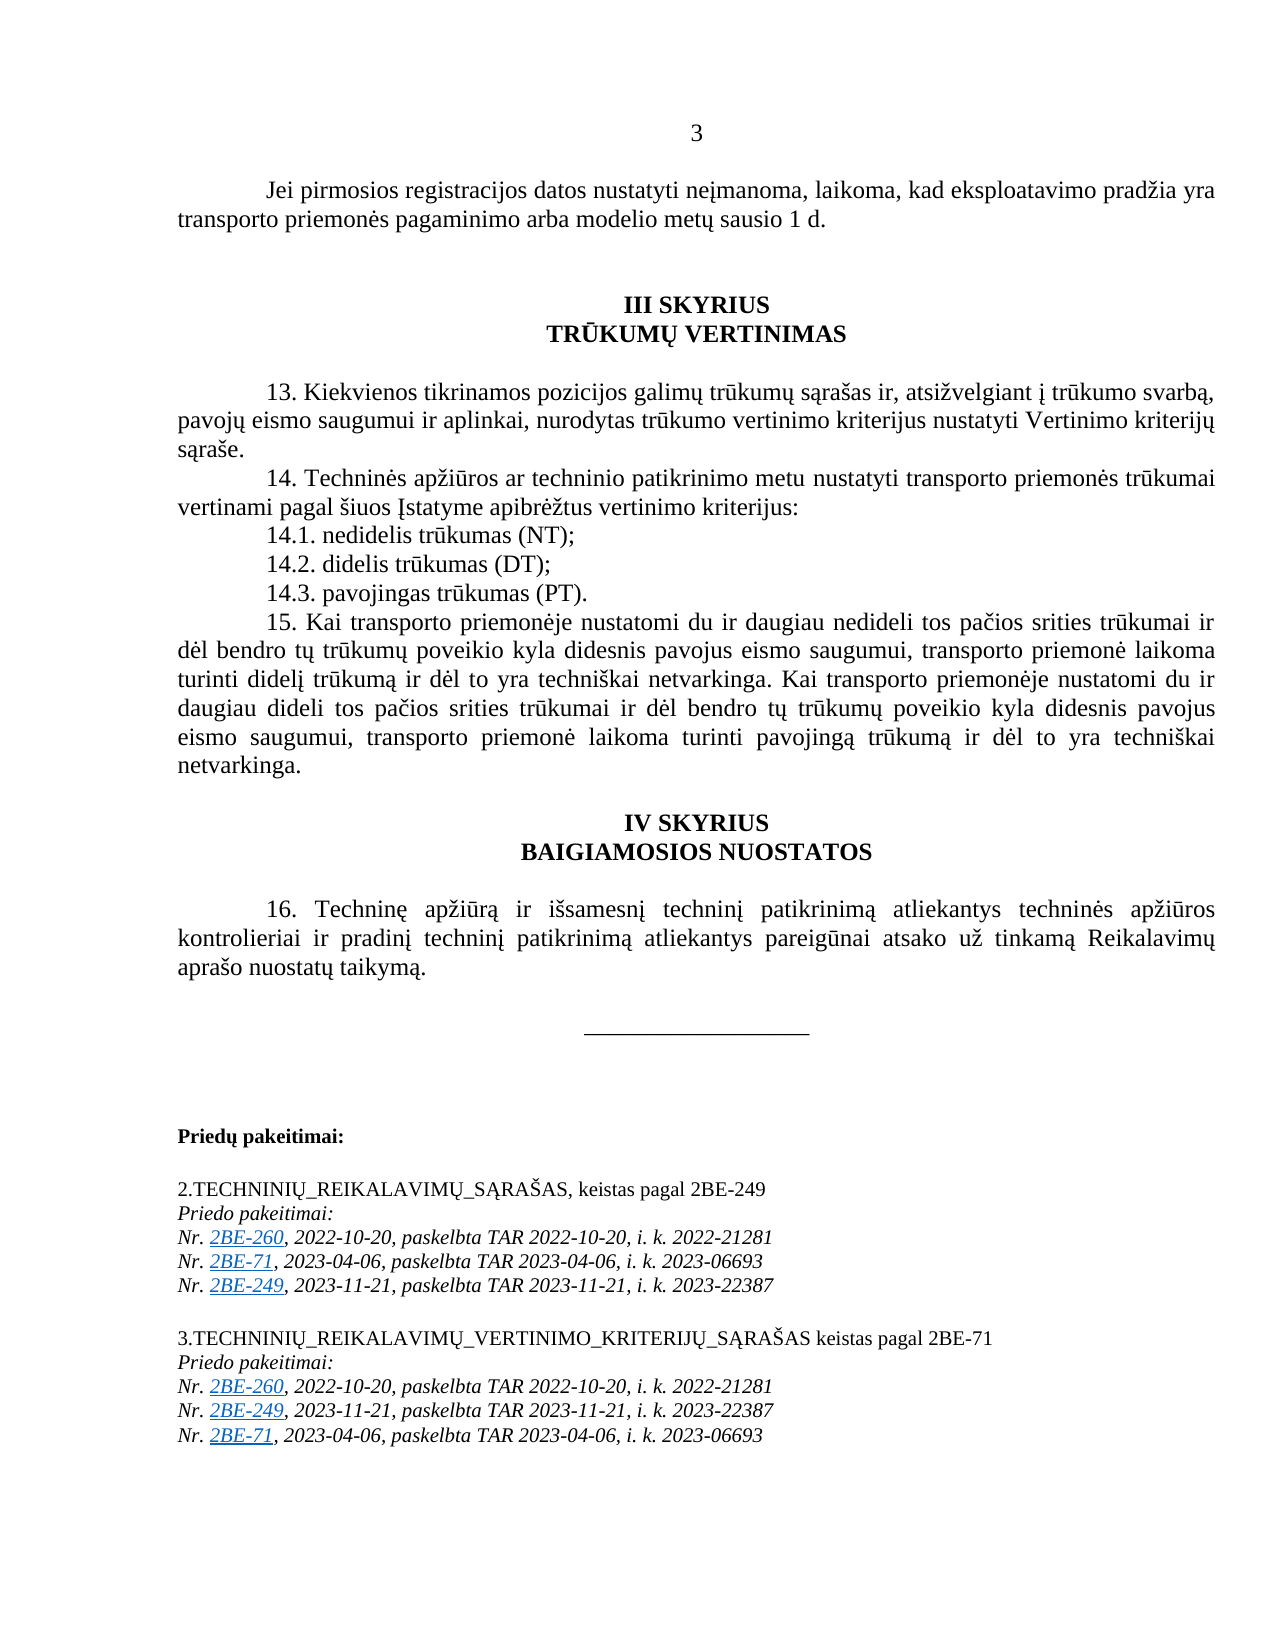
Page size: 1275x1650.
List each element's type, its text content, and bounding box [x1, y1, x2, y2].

text 3.TECHNINIŲ_REIKALAVIMŲ_VERTINIMO_KRITERIJŲ_SĄRAŠAS keistas pagal 2BE-71 [177, 1326, 1216, 1350]
text __________________ [177, 1009, 1216, 1038]
text 14. Techninės apžiūros ar techninio patikrinimo metu nustatyti transporto priemonės trūkumai vertinami pagal šiuos Įstatyme apibrėžtus vertinimo kriterijus: [177, 463, 1216, 521]
text Jei pirmosios registracijos datos nustatyti neįmanoma, laikoma, kad eksploatavimo pradžia yra transporto priemonės pagaminimo arba modelio metų sausio 1 d. [177, 176, 1216, 233]
text TRŪKUMŲ VERTINIMAS [177, 319, 1216, 348]
text 15. Kai transporto priemonėje nustatomi du ir daugiau nedideli tos pačios srities trūkumai ir dėl bendro tų trūkumų poveikio kyla didesnis pavojus eismo saugumui, transporto priemonė laikoma turinti didelį trūkumą ir dėl to yra techniškai netvarkinga. Kai transporto priemonėje nustatomi du ir daugiau dideli tos pačios srities trūkumai ir dėl bendro tų trūkumų poveikio kyla didesnis pavojus eismo saugumui, transporto priemonė laikoma turinti pavojingą trūkumą ir dėl to yra techniškai netvarkinga. [177, 607, 1216, 779]
text Nr. 2BE-260, 2022-10-20, paskelbta TAR 2022-10-20, i. k. 2022-21281 [177, 1225, 1216, 1249]
text Nr. 2BE-71, 2023-04-06, paskelbta TAR 2023-04-06, i. k. 2023-06693 [177, 1249, 1216, 1273]
text 14.3. pavojingas trūkumas (PT). [177, 578, 1216, 607]
text 14.1. nedidelis trūkumas (NT); [177, 521, 1216, 549]
text Nr. 2BE-249, 2023-11-21, paskelbta TAR 2023-11-21, i. k. 2023-22387 [177, 1398, 1216, 1422]
text Nr. 2BE-71, 2023-04-06, paskelbta TAR 2023-04-06, i. k. 2023-06693 [177, 1422, 1216, 1447]
text Priedų pakeitimai: [177, 1124, 1216, 1148]
text 13. Kiekvienos tikrinamos pozicijos galimų trūkumų sąrašas ir, atsižvelgiant į trūkumo svarbą, pavojų eismo saugumui ir aplinkai, nurodytas trūkumo vertinimo kriterijus nustatyti Vertinimo kriterijų sąraše. [177, 377, 1216, 463]
text 14.2. didelis trūkumas (DT); [177, 549, 1216, 578]
text III SKYRIUS [177, 291, 1216, 319]
text Nr. 2BE-249, 2023-11-21, paskelbta TAR 2023-11-21, i. k. 2023-22387 [177, 1273, 1216, 1297]
text 2.TECHNINIŲ_REIKALAVIMŲ_SĄRAŠAS, keistas pagal 2BE-249 [177, 1177, 1216, 1201]
text BAIGIAMOSIOS NUOSTATOS [177, 837, 1216, 866]
text Priedo pakeitimai: [177, 1350, 1216, 1374]
text Priedo pakeitimai: [177, 1201, 1216, 1225]
text 16. Techninę apžiūrą ir išsamesnį techninį patikrinimą atliekantys techninės apžiūros kontrolieriai ir pradinį techninį patikrinimą atliekantys pareigūnai atsako už tinkamą Reikalavimų aprašo nuostatų taikymą. [177, 894, 1216, 981]
text IV SKYRIUS [177, 808, 1216, 837]
text Nr. 2BE-260, 2022-10-20, paskelbta TAR 2022-10-20, i. k. 2022-21281 [177, 1374, 1216, 1398]
